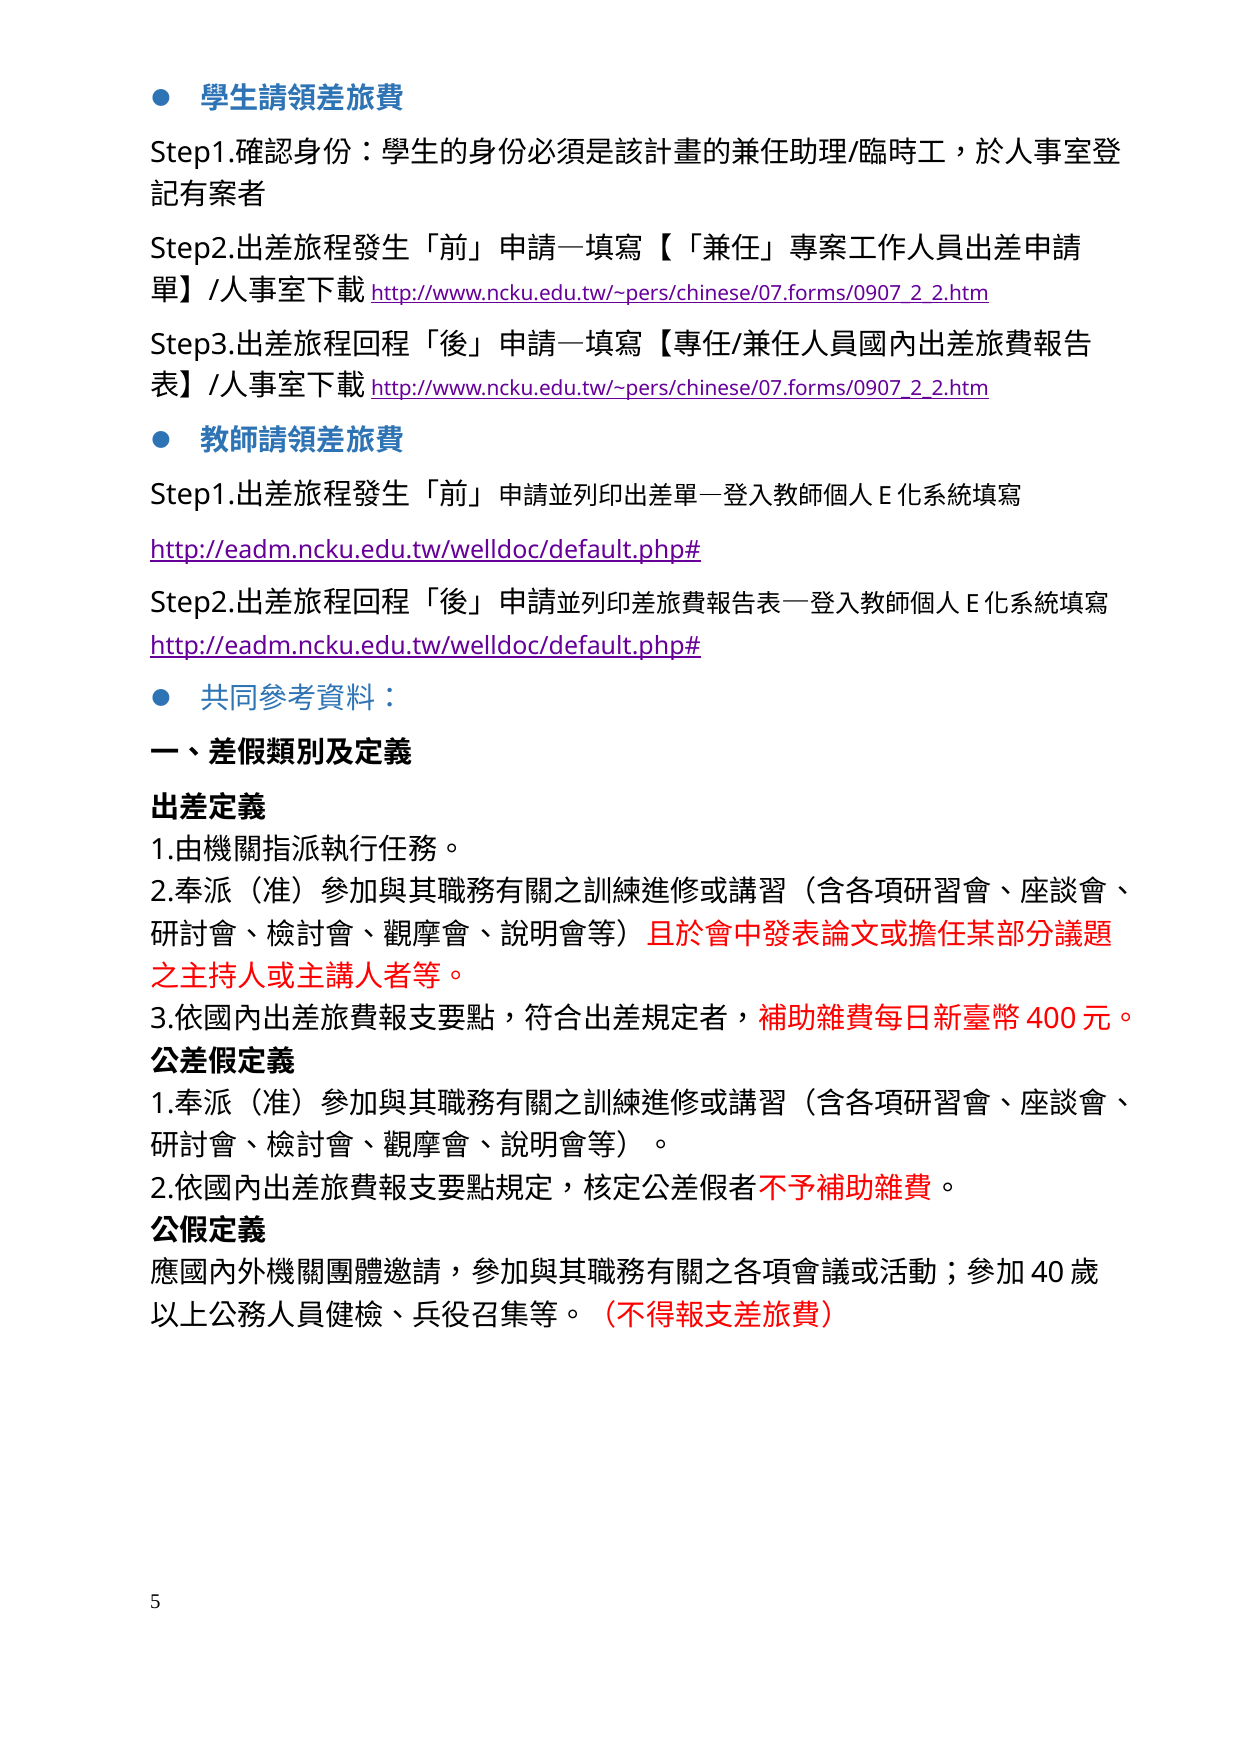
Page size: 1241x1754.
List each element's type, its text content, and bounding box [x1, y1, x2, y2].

text Step1.出差旅程發生「前」申請並列印出差單—登入教師個人E化系統填寫 [150, 471, 1125, 512]
text 2.依國內出差旅費報支要點規定，核定公差假者不予補助雜費。 [150, 1164, 1125, 1207]
text http://eadm.ncku.edu.tw/welldoc/default.php# [150, 525, 1125, 567]
text Step3.出差旅程回程「後」申請—填寫【專任/兼任人員國內出差旅費報告表】/人事室下載http://www.ncku.edu.tw/~pers/chinese/07.forms/0907_2_2.htm [150, 321, 1125, 404]
text 1.由機關指派執行任務。 [150, 826, 1125, 868]
text Step1.確認身份：學生的身份必須是該計畫的兼任助理/臨時工，於人事室登記有案者 [150, 129, 1125, 212]
text 出差定義 [150, 783, 1125, 826]
text Step2.出差旅程發生「前」申請—填寫【「兼任」專案工作人員出差申請單】/人事室下載http://www.ncku.edu.tw/~pers/chinese/07.forms/0907_2_2.htm [150, 225, 1125, 308]
text 3.依國內出差旅費報支要點，符合出差規定者，補助雜費每日新臺幣400元。 [150, 995, 1125, 1037]
text 1.奉派（准）參加與其職務有關之訓練進修或講習（含各項研習會、座談會、研討會、檢討會、觀摩會、說明會等）。 [150, 1079, 1125, 1164]
text Step2.出差旅程回程「後」申請並列印差旅費報告表—登入教師個人E化系統填寫http://eadm.ncku.edu.tw/welldoc/default.php# [150, 579, 1125, 662]
text 一、差假類別及定義 [150, 729, 1125, 771]
text 2.奉派（准）參加與其職務有關之訓練進修或講習（含各項研習會、座談會、研討會、檢討會、觀摩會、說明會等）且於會中發表論文或擔任某部分議題之主持人或主講人者等。 [150, 868, 1125, 995]
text 公假定義 [150, 1207, 1125, 1249]
text 公差假定義 [150, 1037, 1125, 1079]
list 共同參考資料： [150, 675, 1125, 717]
list 學生請領差旅費 [150, 75, 1125, 117]
list 教師請領差旅費 [150, 417, 1125, 458]
text 應國內外機關團體邀請，參加與其職務有關之各項會議或活動；參加40歲以上公務人員健檢、兵役召集等。（不得報支差旅費） [150, 1249, 1125, 1334]
